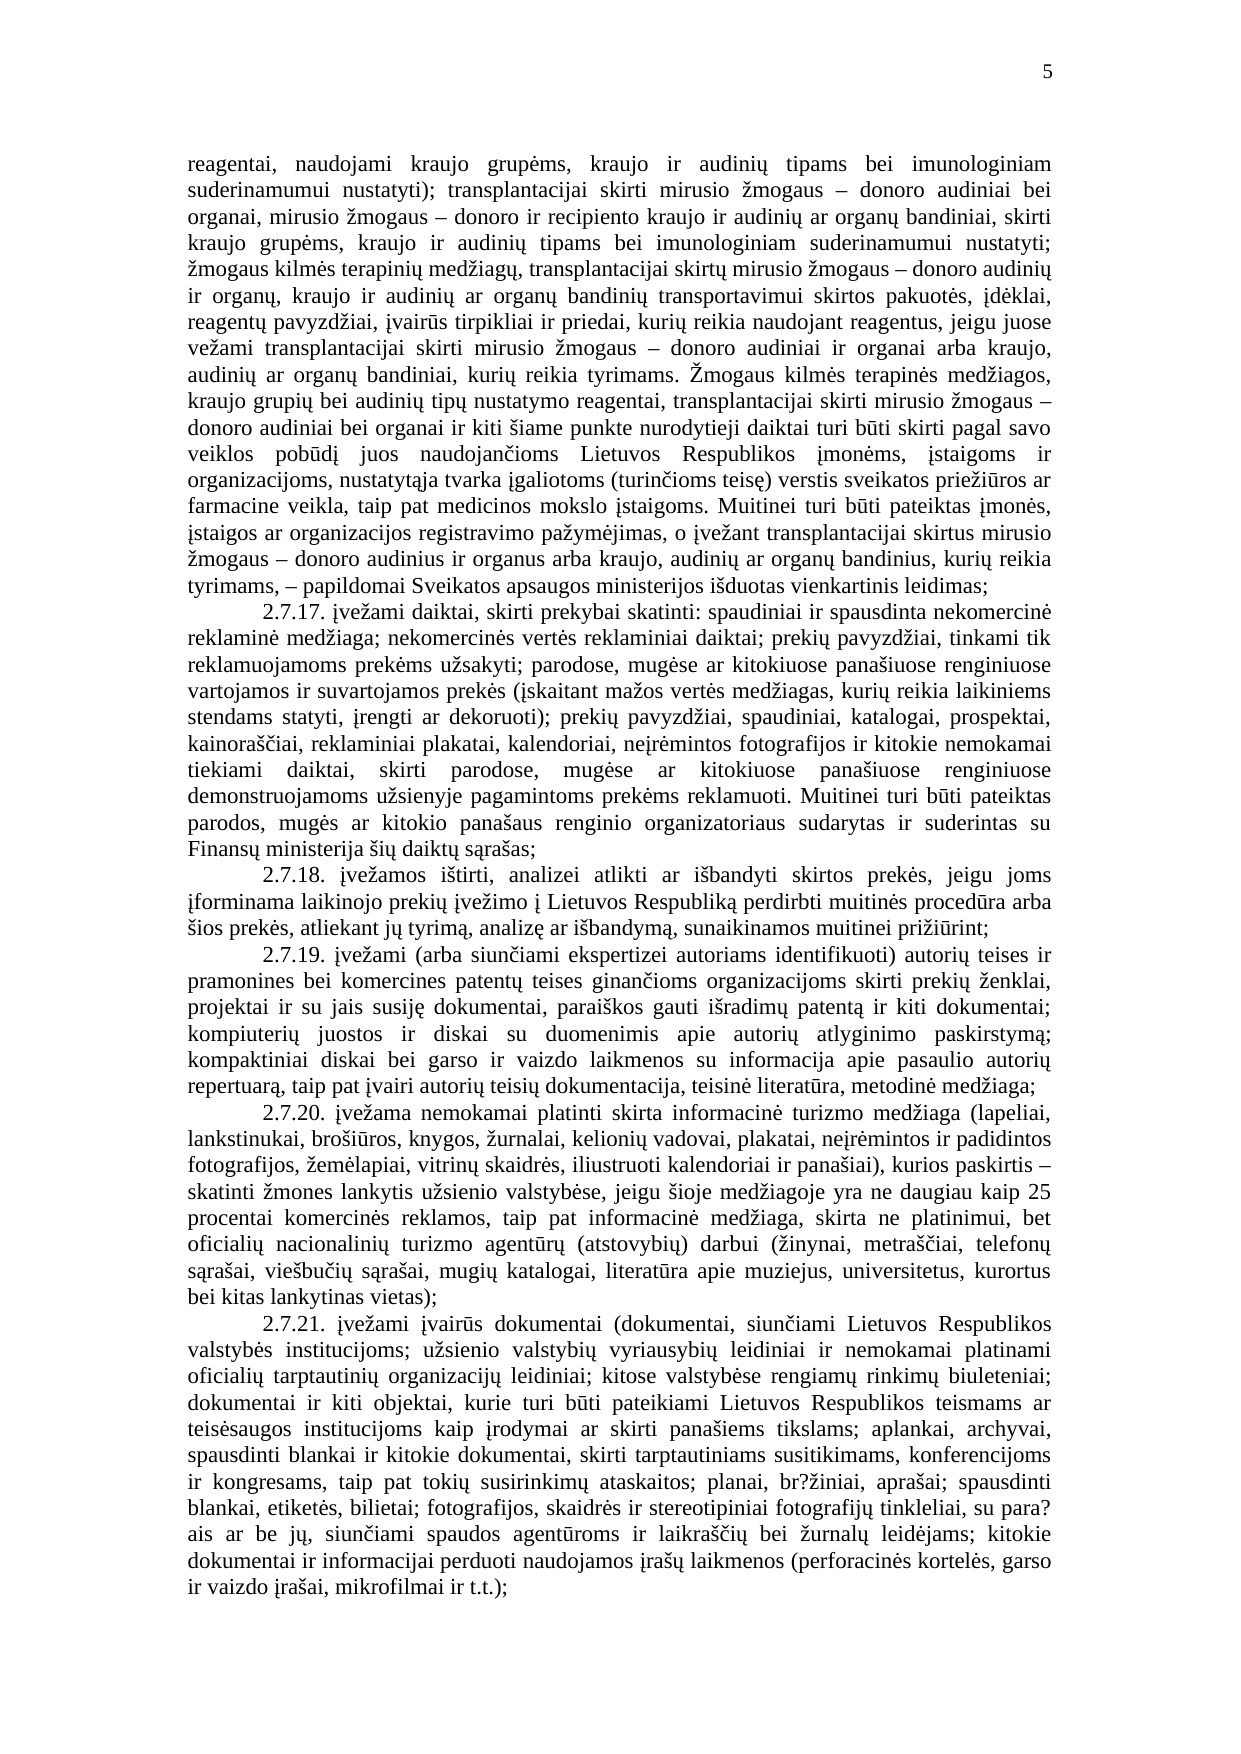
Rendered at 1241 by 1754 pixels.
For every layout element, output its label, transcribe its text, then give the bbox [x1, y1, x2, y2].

text 2.7.19. įvežami (arba siunčiami ekspertizei autoriams identifikuoti) autorių teises ir pramonines bei komercines patentų teises ginančioms organizacijoms skirti prekių ženklai, projektai ir su jais susiję dokumentai, paraiškos gauti išradimų patentą ir kiti dokumentai; kompiuterių juostos ir diskai su duomenimis apie autorių atlyginimo paskirstymą; kompaktiniai diskai bei garso ir vaizdo laikmenos su informacija apie pasaulio autorių repertuarą, taip pat įvairi autorių teisių dokumentacija, teisinė literatūra, metodinė medžiaga; [187, 941, 1053, 1099]
text 2.7.21. įvežami įvairūs dokumentai (dokumentai, siunčiami Lietuvos Respublikos valstybės institucijoms; užsienio valstybių vyriausybių leidiniai ir nemokamai platinami oficialių tarptautinių organizacijų leidiniai; kitose valstybėse rengiamų rinkimų biuleteniai; dokumentai ir kiti objektai, kurie turi būti pateikiami Lietuvos Respublikos teismams ar teisėsaugos institucijoms kaip įrodymai ar skirti panašiems tikslams; aplankai, archyvai, spausdinti blankai ir kitokie dokumentai, skirti tarptautiniams susitikimams, konferencijoms ir kongresams, taip pat tokių susirinkimų ataskaitos; planai, br?žiniai, aprašai; spausdinti blankai, etiketės, bilietai; fotografijos, skaidrės ir stereotipiniai fotografijų tinkleliai, su para?ais ar be jų, siunčiami spaudos agentūroms ir laikraščių bei žurnalų leidėjams; kitokie dokumentai ir informacijai perduoti naudojamos įrašų laikmenos (perforacinės kortelės, garso ir vaizdo įrašai, mikrofilmai ir t.t.); [187, 1309, 1053, 1599]
text 2.7.18. įvežamos ištirti, analizei atlikti ar išbandyti skirtos prekės, jeigu joms įforminama laikinojo prekių įvežimo į Lietuvos Respubliką perdirbti muitinės procedūra arba šios prekės, atliekant jų tyrimą, analizę ar išbandymą, sunaikinamos muitinei prižiūrint; [187, 862, 1053, 941]
text reagentai, naudojami kraujo grupėms, kraujo ir audinių tipams bei imunologiniam suderinamumui nustatyti); transplantacijai skirti mirusio žmogaus – donoro audiniai bei organai, mirusio žmogaus – donoro ir recipiento kraujo ir audinių ar organų bandiniai, skirti kraujo grupėms, kraujo ir audinių tipams bei imunologiniam suderinamumui nustatyti; žmogaus kilmės terapinių medžiagų, transplantacijai skirtų mirusio žmogaus – donoro audinių ir organų, kraujo ir audinių ar organų bandinių transportavimui skirtos pakuotės, įdėklai, reagentų pavyzdžiai, įvairūs tirpikliai ir priedai, kurių reikia naudojant reagentus, jeigu juose vežami transplantacijai skirti mirusio žmogaus – donoro audiniai ir organai arba kraujo, audinių ar organų bandiniai, kurių reikia tyrimams. Žmogaus kilmės terapinės medžiagos, kraujo grupių bei audinių tipų nustatymo reagentai, transplantacijai skirti mirusio žmogaus – donoro audiniai bei organai ir kiti šiame punkte nurodytieji daiktai turi būti skirti pagal savo veiklos pobūdį juos naudojančioms Lietuvos Respublikos įmonėms, įstaigoms ir organizacijoms, nustatytąja tvarka įgaliotoms (turinčioms teisę) verstis sveikatos priežiūros ar farmacine veikla, taip pat medicinos mokslo įstaigoms. Muitinei turi būti pateiktas įmonės, įstaigos ar organizacijos registravimo pažymėjimas, o įvežant transplantacijai skirtus mirusio žmogaus – donoro audinius ir organus arba kraujo, audinių ar organų bandinius, kurių reikia tyrimams, – papildomai Sveikatos apsaugos ministerijos išduotas vienkartinis leidimas; [187, 150, 1053, 598]
text 2.7.17. įvežami daiktai, skirti prekybai skatinti: spaudiniai ir spausdinta nekomercinė reklaminė medžiaga; nekomercinės vertės reklaminiai daiktai; prekių pavyzdžiai, tinkami tik reklamuojamoms prekėms užsakyti; parodose, mugėse ar kitokiuose panašiuose renginiuose vartojamos ir suvartojamos prekės (įskaitant mažos vertės medžiagas, kurių reikia laikiniems stendams statyti, įrengti ar dekoruoti); prekių pavyzdžiai, spaudiniai, katalogai, prospektai, kainoraščiai, reklaminiai plakatai, kalendoriai, neįrėmintos fotografijos ir kitokie nemokamai tiekiami daiktai, skirti parodose, mugėse ar kitokiuose panašiuose renginiuose demonstruojamoms užsienyje pagamintoms prekėms reklamuoti. Muitinei turi būti pateiktas parodos, mugės ar kitokio panašaus renginio organizatoriaus sudarytas ir suderintas su Finansų ministerija šių daiktų sąrašas; [187, 598, 1053, 862]
text 2.7.20. įvežama nemokamai platinti skirta informacinė turizmo medžiaga (lapeliai, lankstinukai, brošiūros, knygos, žurnalai, kelionių vadovai, plakatai, neįrėmintos ir padidintos fotografijos, žemėlapiai, vitrinų skaidrės, iliustruoti kalendoriai ir panašiai), kurios paskirtis – skatinti žmones lankytis užsienio valstybėse, jeigu šioje medžiagoje yra ne daugiau kaip 25 procentai komercinės reklamos, taip pat informacinė medžiaga, skirta ne platinimui, bet oficialių nacionalinių turizmo agentūrų (atstovybių) darbui (žinynai, metraščiai, telefonų sąrašai, viešbučių sąrašai, mugių katalogai, literatūra apie muziejus, universitetus, kurortus bei kitas lankytinas vietas); [187, 1099, 1053, 1309]
